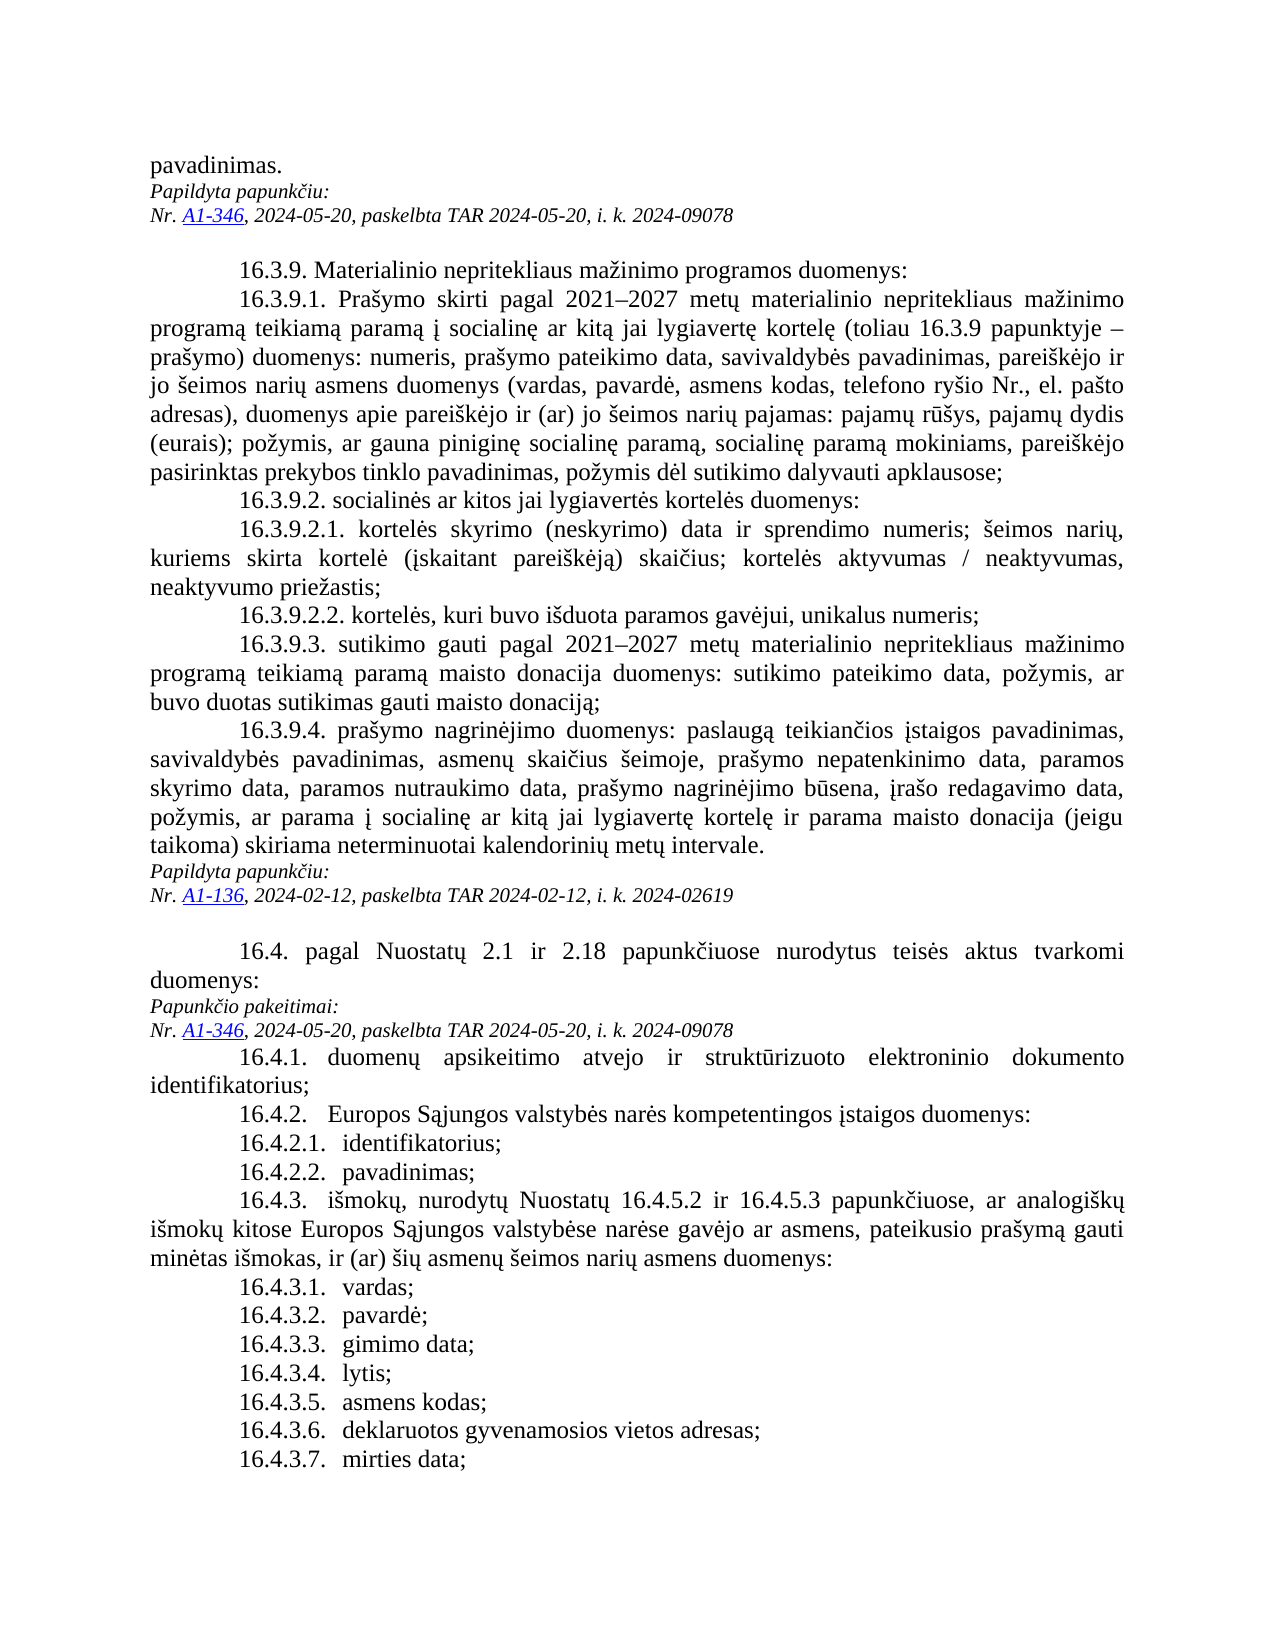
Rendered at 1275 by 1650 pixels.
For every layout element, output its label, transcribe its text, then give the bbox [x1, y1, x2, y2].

text 16.4.2.1. identifikatorius; [150, 1128, 1125, 1157]
text 16.4.2.2. pavadinimas; [150, 1157, 1125, 1186]
text 16.3.9.2.2. kortelės, kuri buvo išduota paramos gavėjui, unikalus numeris; [150, 601, 1125, 629]
text 16.4.2. Europos Sąjungos valstybės narės kompetentingos įstaigos duomenys: [150, 1099, 1125, 1128]
text 16.3.9.2. socialinės ar kitos jai lygiavertės kortelės duomenys: [150, 486, 1125, 514]
text Papildyta papunkčiu: [150, 859, 1125, 883]
text 16.4.3.7. mirties data; [150, 1444, 1125, 1473]
text Nr. A1-346, 2024-05-20, paskelbta TAR 2024-05-20, i. k. 2024-09078 [150, 203, 1125, 227]
text 16.3.9.4. prašymo nagrinėjimo duomenys: paslaugą teikiančios įstaigos pavadinimas, savivaldybės pavadinimas, asmenų skaičius šeimoje, prašymo nepatenkinimo data, paramos skyrimo data, paramos nutraukimo data, prašymo nagrinėjimo būsena, įrašo redagavimo data, požymis, ar parama į socialinę ar kitą jai lygiavertę kortelę ir parama maisto donacija (jeigu taikoma) skiriama neterminuotai kalendorinių metų intervale. [150, 716, 1125, 859]
text 16.3.9.1. Prašymo skirti pagal 2021–2027 metų materialinio nepritekliaus mažinimo programą teikiamą paramą į socialinę ar kitą jai lygiavertę kortelę (toliau 16.3.9 papunktyje – prašymo) duomenys: numeris, prašymo pateikimo data, savivaldybės pavadinimas, pareiškėjo ir jo šeimos narių asmens duomenys (vardas, pavardė, asmens kodas, telefono ryšio Nr., el. pašto adresas), duomenys apie pareiškėjo ir (ar) jo šeimos narių pajamas: pajamų rūšys, pajamų dydis (eurais); požymis, ar gauna piniginę socialinę paramą, socialinę paramą mokiniams, pareiškėjo pasirinktas prekybos tinklo pavadinimas, požymis dėl sutikimo dalyvauti apklausose; [150, 284, 1125, 486]
text Papunkčio pakeitimai: [150, 994, 1125, 1018]
text 16.3.9.2.1. kortelės skyrimo (neskyrimo) data ir sprendimo numeris; šeimos narių, kuriems skirta kortelė (įskaitant pareiškėją) skaičius; kortelės aktyvumas / neaktyvumas, neaktyvumo priežastis; [150, 514, 1125, 601]
text 16.3.9.3. sutikimo gauti pagal 2021–2027 metų materialinio nepritekliaus mažinimo programą teikiamą paramą maisto donacija duomenys: sutikimo pateikimo data, požymis, ar buvo duotas sutikimas gauti maisto donaciją; [150, 629, 1125, 716]
text 16.4.1. duomenų apsikeitimo atvejo ir struktūrizuoto elektroninio dokumento identifikatorius; [150, 1042, 1125, 1099]
text 16.4.3. išmokų, nurodytų Nuostatų 16.4.5.2 ir 16.4.5.3 papunkčiuose, ar analogiškų išmokų kitose Europos Sąjungos valstybėse narėse gavėjo ar asmens, pateikusio prašymą gauti minėtas išmokas, ir (ar) šių asmenų šeimos narių asmens duomenys: [150, 1186, 1125, 1272]
text Papildyta papunkčiu: [150, 179, 1125, 203]
text pavadinimas. [150, 150, 1125, 179]
text 16.4.3.6. deklaruotos gyvenamosios vietos adresas; [150, 1416, 1125, 1444]
text 16.4.3.2. pavardė; [150, 1301, 1125, 1329]
text Nr. A1-346, 2024-05-20, paskelbta TAR 2024-05-20, i. k. 2024-09078 [150, 1018, 1125, 1042]
text 16.3.9. Materialinio nepritekliaus mažinimo programos duomenys: [150, 256, 1125, 284]
text 16.4.3.5. asmens kodas; [150, 1387, 1125, 1416]
text 16.4.3.3. gimimo data; [150, 1329, 1125, 1358]
text 16.4. pagal Nuostatų 2.1 ir 2.18 papunkčiuose nurodytus teisės aktus tvarkomi duomenys: [150, 936, 1125, 994]
text 16.4.3.1. vardas; [150, 1272, 1125, 1301]
text Nr. A1-136, 2024-02-12, paskelbta TAR 2024-02-12, i. k. 2024-02619 [150, 883, 1125, 907]
text 16.4.3.4. lytis; [150, 1358, 1125, 1387]
